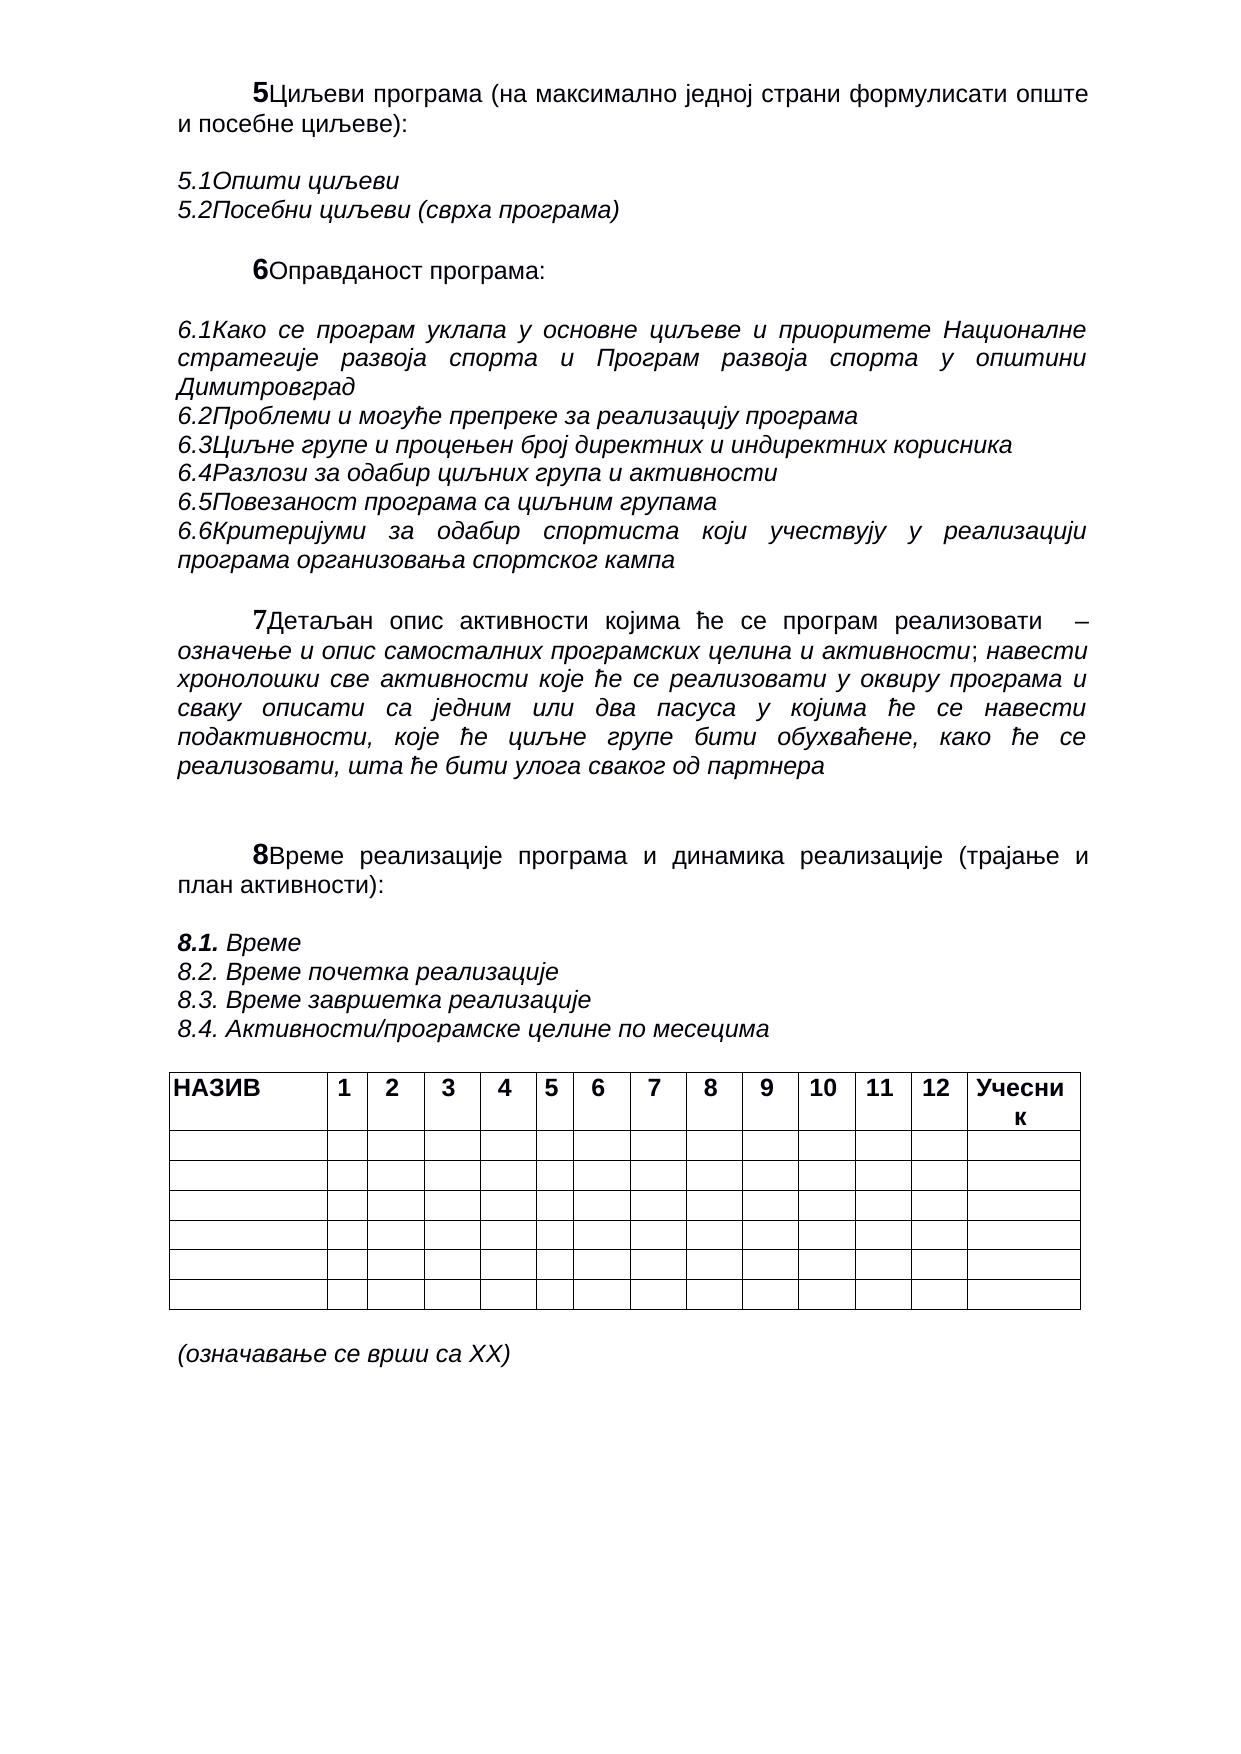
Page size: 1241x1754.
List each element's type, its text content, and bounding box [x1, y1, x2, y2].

list Циљне групе и процењен број директних и индиректних корисника [177, 429, 1090, 458]
table_cell [743, 1250, 798, 1279]
table_header 12 [912, 1073, 967, 1130]
table_cell [574, 1250, 630, 1279]
table_header 8 [687, 1073, 742, 1130]
table_cell [328, 1131, 367, 1160]
table_cell [368, 1161, 424, 1190]
table_cell [425, 1161, 480, 1190]
table_cell [170, 1191, 327, 1219]
table_cell [574, 1161, 630, 1190]
table_cell [968, 1250, 1080, 1279]
list Како се програм уклапа у основне циљеве и приоритете Националне стратегије развоја спорта и Програм развоја спорта у општини Димитровград [177, 314, 1090, 401]
table_cell [631, 1250, 686, 1279]
table_header 2 [368, 1073, 424, 1130]
table_cell [328, 1191, 367, 1219]
table_header Учесник [968, 1073, 1080, 1130]
table_cell [328, 1280, 367, 1309]
table_header 5 [537, 1073, 573, 1130]
table_cell [574, 1191, 630, 1219]
table_cell [856, 1191, 911, 1219]
table_cell [631, 1131, 686, 1160]
table_cell [368, 1250, 424, 1279]
table_cell [631, 1161, 686, 1190]
table_cell [687, 1221, 742, 1249]
table_cell [368, 1280, 424, 1309]
table_cell [912, 1161, 967, 1190]
table_cell [631, 1221, 686, 1249]
list Повезаност програма са циљним групама [177, 487, 1090, 516]
table_header 3 [425, 1073, 480, 1130]
table_cell [912, 1280, 967, 1309]
table_cell [170, 1280, 327, 1309]
table_header 11 [856, 1073, 911, 1130]
table_cell [170, 1131, 327, 1160]
table_cell [968, 1221, 1080, 1249]
table_cell [481, 1191, 536, 1219]
table_cell [687, 1131, 742, 1160]
table_cell [368, 1131, 424, 1160]
table_cell [425, 1131, 480, 1160]
table_cell [481, 1250, 536, 1279]
table_cell [537, 1250, 573, 1279]
table_cell [481, 1280, 536, 1309]
table_cell [856, 1221, 911, 1249]
table_cell [799, 1191, 855, 1219]
table_cell [170, 1161, 327, 1190]
table_cell [574, 1280, 630, 1309]
table_cell [481, 1131, 536, 1160]
list Општи циљеви [177, 166, 1090, 195]
table_cell [631, 1191, 686, 1219]
table_cell [537, 1280, 573, 1309]
table_header НАЗИВ [170, 1073, 327, 1130]
list Детаљан опис активности којима ће се програм реализовати – означење и опис самосталних програмских целина и активности; навести хронолошки све активности које ће се реализовати у оквиру програма и сваку описати са једним или два пасуса у којима ће се навести подактивности, које ће циљне групе бити обухваћене, како ће се реализовати, шта ће бити улога сваког од партнера [177, 602, 1090, 779]
table_cell [170, 1250, 327, 1279]
text 8.1. Време [177, 928, 1090, 957]
table_cell [537, 1191, 573, 1219]
text 8.3. Време завршетка реализације [177, 985, 1090, 1014]
text 8.2. Време почетка реализације [177, 957, 1090, 985]
table_cell [425, 1250, 480, 1279]
list Критеријуми за одабир спортиста који учествују у реализацији програма организовања спортског кампа [177, 516, 1090, 573]
table_cell [537, 1161, 573, 1190]
table_cell [912, 1250, 967, 1279]
table_cell [968, 1280, 1080, 1309]
table_cell [799, 1131, 855, 1160]
list Посебни циљеви (сврха програма) [177, 195, 1090, 223]
table_header 1 [328, 1073, 367, 1130]
table_cell [537, 1221, 573, 1249]
table_cell [743, 1191, 798, 1219]
table_cell [687, 1161, 742, 1190]
list Проблеми и могуће препреке за реализацију програма [177, 401, 1090, 429]
table_cell [537, 1131, 573, 1160]
table_cell [368, 1221, 424, 1249]
table_cell [481, 1161, 536, 1190]
list Циљеви програма (на максимално једној страни формулисати опште и посебне циљеве): [177, 75, 1090, 137]
table_cell [687, 1250, 742, 1279]
table_cell [799, 1161, 855, 1190]
table_cell [687, 1280, 742, 1309]
table_header 9 [743, 1073, 798, 1130]
table_cell [968, 1161, 1080, 1190]
list Разлози за одабир циљних група и активности [177, 458, 1090, 487]
table_cell [968, 1191, 1080, 1219]
text (означавање се врши са XX) [177, 1339, 1090, 1367]
list Оправданост програма: [177, 252, 1090, 286]
table_cell [912, 1191, 967, 1219]
table_cell [743, 1221, 798, 1249]
table_cell [799, 1221, 855, 1249]
table_cell [574, 1221, 630, 1249]
table_header 7 [631, 1073, 686, 1130]
table_cell [328, 1161, 367, 1190]
table_cell [425, 1191, 480, 1219]
table_cell [574, 1131, 630, 1160]
table_cell [799, 1250, 855, 1279]
table_cell [912, 1221, 967, 1249]
table_cell [425, 1280, 480, 1309]
table_cell [368, 1191, 424, 1219]
table_cell [799, 1280, 855, 1309]
table_cell [425, 1221, 480, 1249]
table_cell [743, 1131, 798, 1160]
table_cell [170, 1221, 327, 1249]
table_cell [912, 1131, 967, 1160]
text 8.4. Активности/програмске целине по месецима [177, 1014, 1090, 1043]
table_cell [743, 1280, 798, 1309]
table_header 6 [574, 1073, 630, 1130]
table_cell [481, 1221, 536, 1249]
table_cell [743, 1161, 798, 1190]
table_cell [328, 1221, 367, 1249]
table_cell [687, 1191, 742, 1219]
table_header 4 [481, 1073, 536, 1130]
table_header 10 [799, 1073, 855, 1130]
table_cell [856, 1161, 911, 1190]
table_cell [856, 1131, 911, 1160]
table_cell [631, 1280, 686, 1309]
table_cell [968, 1131, 1080, 1160]
list Време реализације програма и динамика реализације (трајање и план активности): [177, 837, 1090, 899]
table_cell [856, 1280, 911, 1309]
table_cell [856, 1250, 911, 1279]
table_cell [328, 1250, 367, 1279]
